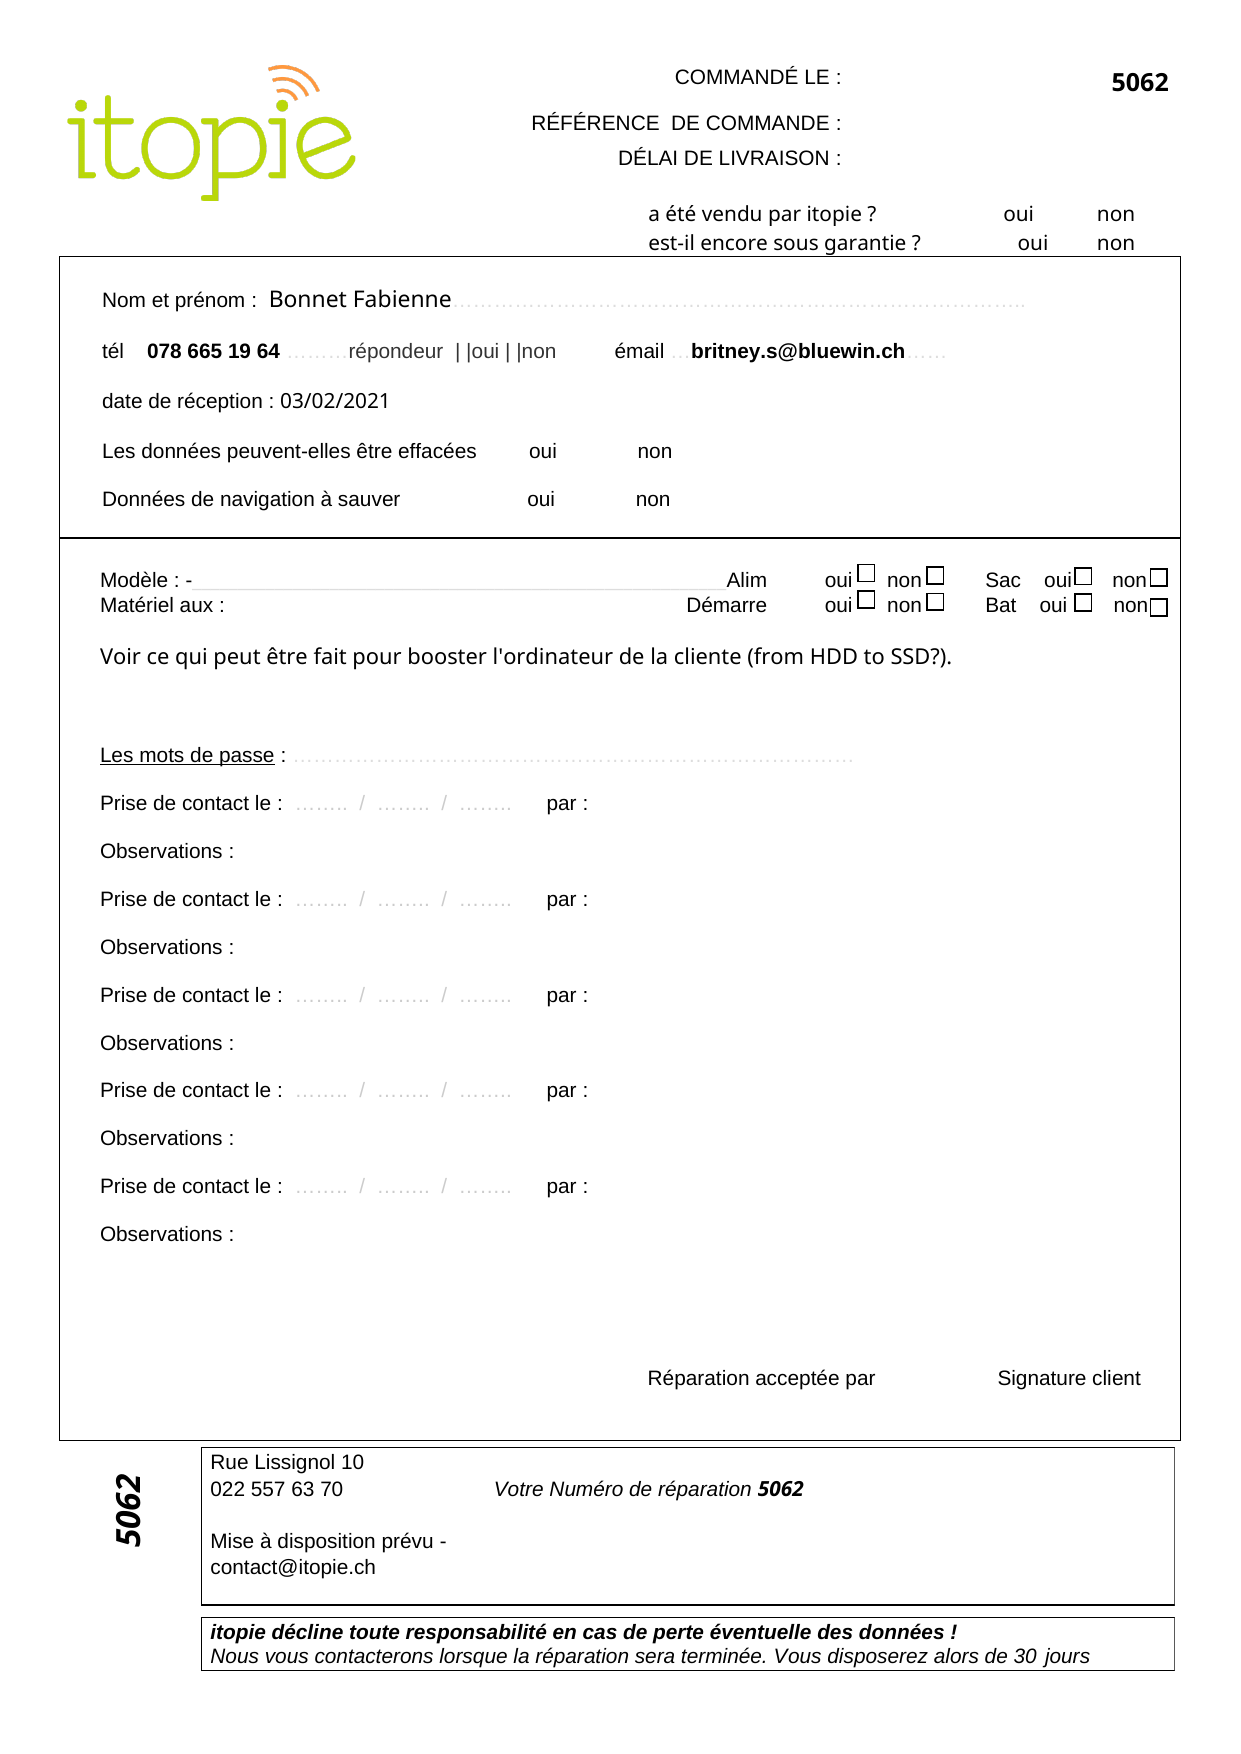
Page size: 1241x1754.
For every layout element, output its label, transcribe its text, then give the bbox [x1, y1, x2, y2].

text date de réception : 03/02/2021 [60, 383, 1180, 415]
picture [67, 65, 356, 201]
text tél 078 665 19 64 ………répondeur | |oui | |non émail …britney.s@bluewin.ch…… [60, 335, 1180, 362]
text Matériel aux : Démarre oui non Bat oui non [60, 590, 1180, 617]
table_header COMMANDÉ LE : [490, 59, 847, 104]
text Les mots de passe : ……………………………………………………………………… [60, 740, 1180, 767]
text Observations : [60, 836, 1180, 863]
text Observations : [60, 1123, 1180, 1150]
table_header 5062 [847, 59, 1180, 104]
text Les données peuvent-elles être effacées oui non [60, 436, 1180, 463]
text Données de navigation à sauver oui non [60, 484, 1180, 511]
table_cell [847, 140, 1180, 175]
text Prise de contact le : …….. / …….. / …….. par : [60, 979, 1180, 1006]
text Voir ce qui peut être fait pour booster l'ordinateur de la cliente (from HDD to SSD?). [60, 638, 1180, 671]
text Modèle : - Alim oui non Sac oui non [879, 562, 925, 590]
table_cell DÉLAI DE LIVRAISON : [490, 140, 847, 175]
text a été vendu par itopie ? oui non [59, 199, 1181, 228]
text Observations : [60, 1027, 1180, 1054]
text Observations : [60, 1219, 1180, 1246]
table_cell RÉFÉRENCE DE COMMANDE : [490, 105, 847, 140]
text Nom et prénom : Bonnet Fabienne……………………………………………………………………….. [60, 280, 1180, 314]
text Prise de contact le : …….. / …….. / …….. par : [60, 788, 1180, 815]
table_header Rue Lissignol 10 022 557 63 70 Votre Numéro de réparation 5062 Mise à disposition prévu - contact@itopie.ch [195, 1441, 1180, 1611]
table_cell itopie décline toute responsabilité en cas de perte éventuelle des données ! Nous vous contacterons lorsque la réparation sera terminée. Vous disposerez alors de 30 jours [195, 1611, 1180, 1677]
text Modèle : - Alim oui non Sac oui non [948, 562, 1180, 590]
text Prise de contact le : …….. / …….. / …….. par : [60, 1171, 1180, 1198]
text Prise de contact le : …….. / …….. / …….. par : [60, 1075, 1180, 1102]
table_header 5062 [59, 1441, 195, 1677]
text Réparation acceptée par Signature client [60, 1363, 1180, 1390]
text Modèle : - Alim oui non Sac oui non [60, 562, 856, 590]
table_cell [847, 105, 1180, 140]
text Observations : [60, 931, 1180, 958]
text Prise de contact le : …….. / …….. / …….. par : [60, 883, 1180, 911]
text est-il encore sous garantie ? oui non [59, 228, 1181, 256]
